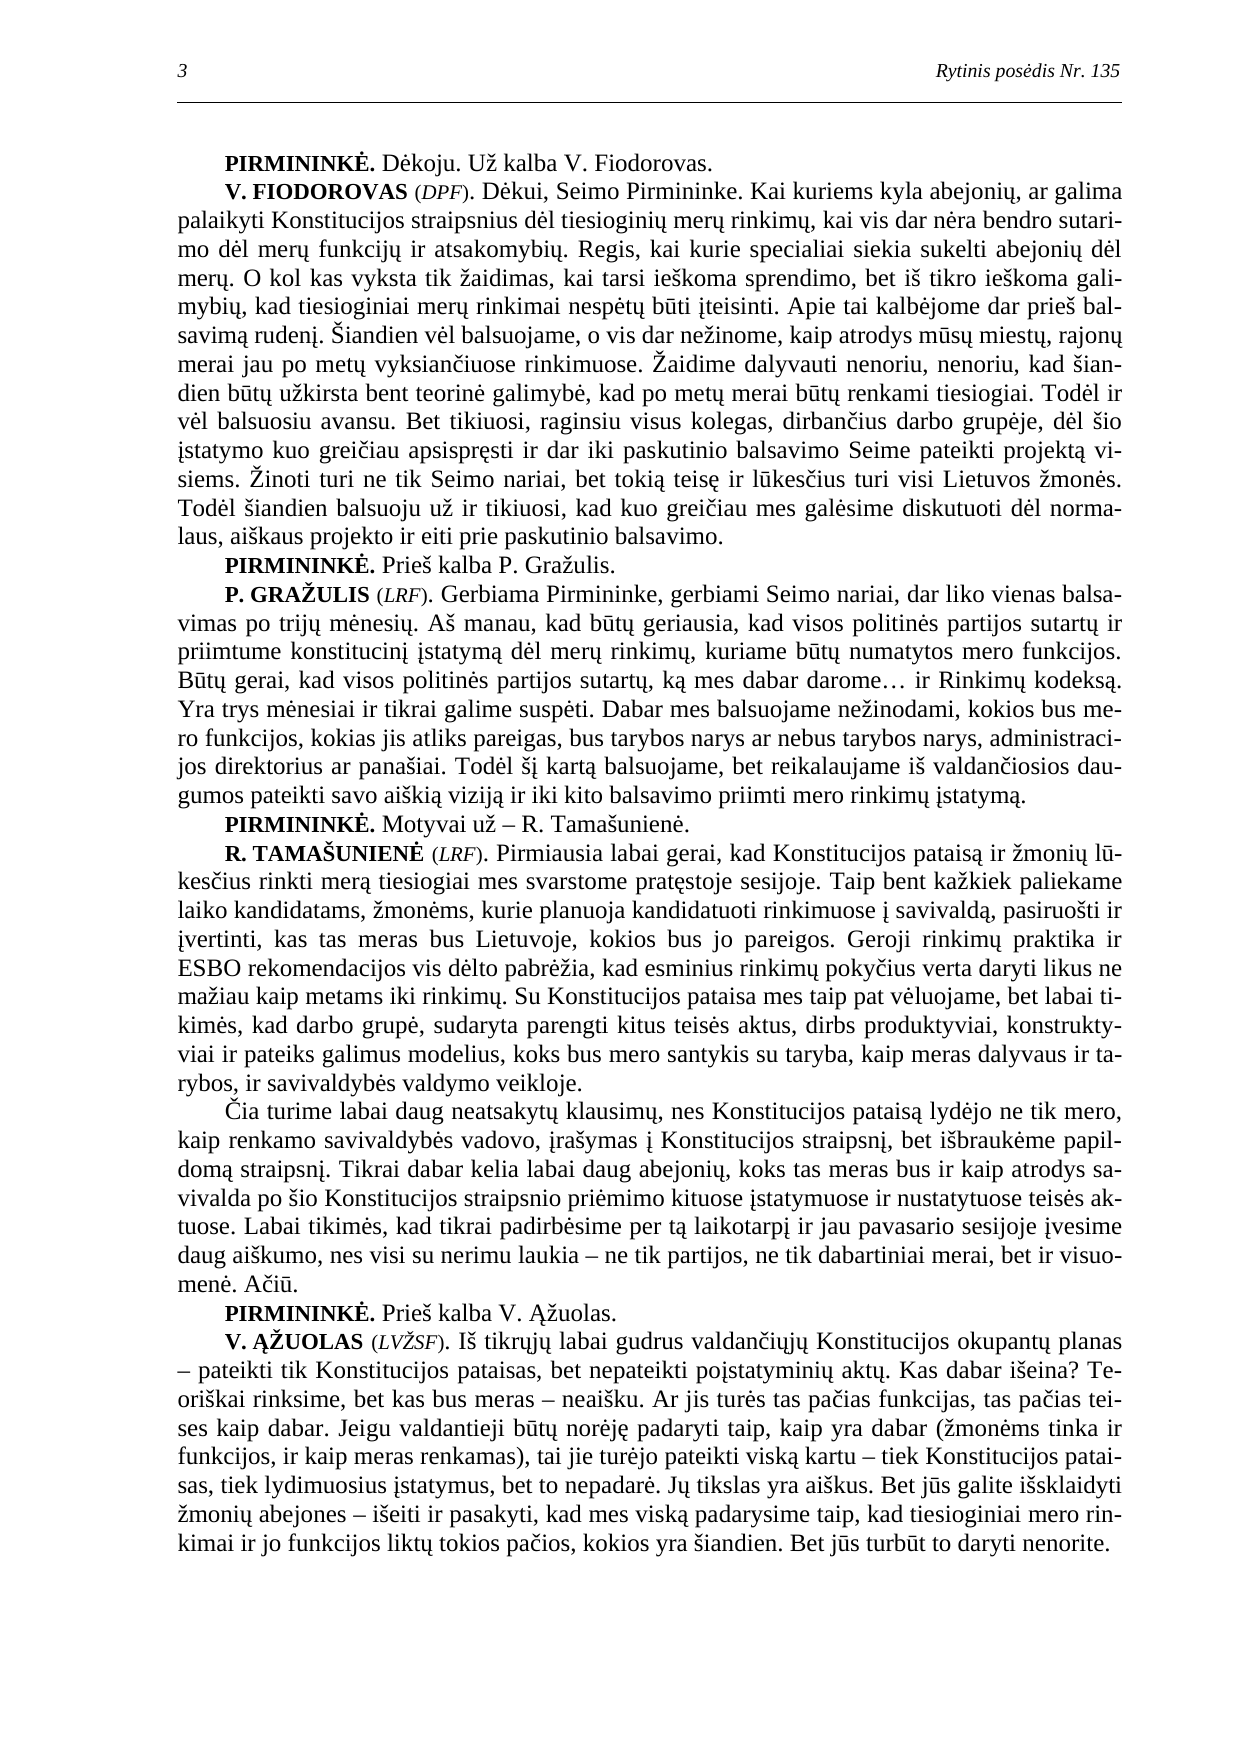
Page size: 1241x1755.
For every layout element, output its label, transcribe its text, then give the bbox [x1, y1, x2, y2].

text PIRMININKĖ. Dė­ko­ju. Už kal­ba V. Fio­do­ro­vas. [177, 148, 1122, 176]
text P. GRAŽULIS (LRF). Ger­bia­ma Pir­mi­nin­ke, ger­bia­mi Sei­mo na­riai, dar li­ko vie­nas bal­sa­vi­mas po tri­jų mė­ne­sių. Aš ma­nau, kad bū­tų ge­riau­sia, kad vi­sos po­li­ti­nės par­ti­jos su­tar­tų ir pri­im­tu­me kon­sti­tu­ci­nį įsta­ty­mą dėl me­rų rin­ki­mų, ku­ria­me bū­tų nu­ma­ty­tos me­ro funk­ci­jos. Bū­tų ge­rai, kad vi­sos po­li­ti­nės par­ti­jos su­tar­tų, ką mes da­bar da­ro­me… ir Rin­ki­mų ko­dek­są. Yra trys mė­ne­siai ir tik­rai ga­li­me su­spė­ti. Da­bar mes bal­suo­ja­me ne­ži­no­da­mi, ko­kios bus me­ro funk­ci­jos, ko­kias jis at­liks pa­rei­gas, bus ta­ry­bos na­rys ar ne­bus ta­ry­bos na­rys, ad­mi­nist­ra­ci­jos di­rek­to­rius ar pa­na­šiai. To­dėl šį kar­tą bal­suo­ja­me, bet rei­ka­lau­ja­me iš val­dan­čio­sios dau­gu­mos pa­teik­ti sa­vo aiš­kią vi­zi­ją ir iki ki­to bal­sa­vi­mo pri­im­ti me­ro rin­ki­mų įsta­ty­mą. [177, 579, 1122, 809]
text PIRMININKĖ. Mo­ty­vai už – R. Ta­ma­šu­nie­nė. [177, 809, 1122, 838]
text PIRMININKĖ. Prieš kal­ba V. Ąžuo­las. [177, 1298, 1122, 1326]
text R. TAMAŠUNIENĖ (LRF). Pir­miau­sia la­bai ge­rai, kad Kon­sti­tu­ci­jos pa­tai­są ir žmo­nių lū­kes­čius rink­ti me­rą tie­sio­giai mes svars­to­me pra­tęs­to­je se­si­jo­je. Taip bent kaž­kiek pa­lie­ka­me lai­ko kan­di­da­tams, žmo­nėms, ku­rie pla­nuo­ja kan­di­da­tuo­ti rin­ki­muo­se į sa­vi­val­dą, pa­si­ruoš­ti ir įver­tin­ti, kas tas me­ras bus Lie­tu­vo­je, ko­kios bus jo pa­rei­gos. Ge­ro­ji rin­ki­mų prak­ti­ka ir ESBO re­ko­men­da­ci­jos vis dėl­to pa­brė­žia, kad es­mi­nius rin­ki­mų po­ky­čius ver­ta da­ry­ti li­kus ne ma­žiau kaip me­tams iki rin­ki­mų. Su Kon­sti­tu­ci­jos pa­tai­sa mes taip pat vė­luo­ja­me, bet la­bai ti­ki­mės, kad dar­bo gru­pė, su­da­ry­ta pa­reng­ti ki­tus tei­sės ak­tus, dirbs pro­duk­ty­viai, kon­struk­ty­viai ir pa­teiks ga­li­mus mo­de­lius, koks bus me­ro san­ty­kis su ta­ry­ba, kaip me­ras da­ly­vaus ir ta­ry­bos, ir sa­vi­val­dy­bės val­dy­mo veik­lo­je. [177, 838, 1122, 1096]
text PIRMININKĖ. Prieš kal­ba P. Gra­žu­lis. [177, 550, 1122, 579]
text Čia tu­ri­me la­bai daug ne­at­sa­ky­tų klau­si­mų, nes Kon­sti­tu­ci­jos pa­tai­są ly­dė­jo ne tik me­ro, kaip ren­ka­mo sa­vi­val­dy­bės va­do­vo, įra­šy­mas į Kon­sti­tu­ci­jos straips­nį, bet iš­brau­kė­me pa­pil­do­mą straips­nį. Tik­rai da­bar ke­lia la­bai daug abe­jo­nių, koks tas me­ras bus ir kaip at­ro­dys sa­vi­val­da po šio Kon­sti­tu­ci­jos straips­nio pri­ėmi­mo ki­tuo­se įsta­ty­muo­se ir nu­sta­ty­tuo­se tei­sės ak­tuo­se. La­bai ti­ki­mės, kad tik­rai pa­dir­bė­si­me per tą lai­ko­tar­pį ir jau pa­va­sa­rio se­si­jo­je įve­si­me daug aiš­ku­mo, nes vi­si su ne­ri­mu lau­kia – ne tik par­ti­jos, ne tik da­bar­ti­niai me­rai, bet ir vi­suo­me­nė. Ačiū. [177, 1096, 1122, 1298]
text V. FIODOROVAS (DPF). Dė­kui, Sei­mo Pir­mi­nin­ke. Kai ku­riems ky­la abe­jo­nių, ar ga­li­ma pa­lai­ky­ti Kon­sti­tu­ci­jos straips­nius dėl tie­sio­gi­nių me­rų rin­ki­mų, kai vis dar nė­ra ben­dro su­ta­ri­mo dėl me­rų funk­ci­jų ir at­sa­ko­my­bių. Re­gis, kai ku­rie spe­cia­liai sie­kia su­kel­ti abe­jo­nių dėl me­rų. O kol kas vyks­ta tik žai­di­mas, kai tar­si ieš­ko­ma spren­di­mo, bet iš tik­ro ieš­ko­ma ga­li­my­bių, kad tie­sio­gi­niai me­rų rin­ki­mai ne­spė­tų bū­ti įtei­sin­ti. Apie tai kal­bė­jo­me dar prieš bal­sa­vi­mą ru­de­nį. Šian­dien vėl bal­suo­ja­me, o vis dar ne­ži­no­me, kaip at­ro­dys mū­sų mies­tų, ra­jo­nų me­rai jau po me­tų vyk­sian­čiuo­se rin­ki­muo­se. Žai­di­me da­ly­vau­ti ne­no­riu, ne­no­riu, kad šian­dien bū­tų už­kirs­ta bent te­ori­nė ga­li­my­bė, kad po me­tų me­rai bū­tų ren­ka­mi tie­sio­giai. To­dėl ir vėl bal­suo­siu avan­su. Bet ti­kiuo­si, ra­gin­siu vi­sus ko­le­gas, dir­ban­čius dar­bo gru­pė­je, dėl šio įsta­ty­mo kuo grei­čiau ap­si­spręs­ti ir dar iki pas­ku­ti­nio bal­sa­vi­mo Sei­me pa­teik­ti pro­jek­tą vi­siems. Ži­no­ti tu­ri ne tik Sei­mo na­riai, bet to­kią tei­sę ir lū­kes­čius tu­ri vi­si Lie­tu­vos žmo­nės. To­dėl šian­dien bal­suo­ju už ir ti­kiuo­si, kad kuo grei­čiau mes ga­lė­si­me dis­ku­tuo­ti dėl nor­ma­laus, aiš­kaus pro­jek­to ir ei­ti prie pas­ku­ti­nio bal­sa­vi­mo. [177, 176, 1122, 550]
text V. ĄŽUOLAS (LVŽSF). Iš tik­rų­jų la­bai gud­rus val­dan­čių­jų Kon­sti­tu­ci­jos oku­pan­tų pla­nas – pa­teik­ti tik Kon­sti­tu­ci­jos pa­tai­sas, bet ne­pa­teik­ti po­įsta­ty­mi­nių ak­tų. Kas da­bar iš­ei­na? Te­oriš­kai rink­si­me, bet kas bus me­ras – ne­aiš­ku. Ar jis tu­rės tas pa­čias funk­ci­jas, tas pa­čias tei­ses kaip da­bar. Jei­gu val­dan­tie­ji bū­tų no­rė­ję pa­da­ry­ti taip, kaip yra da­bar (žmo­nėms tin­ka ir funk­ci­jos, ir kaip me­ras ren­ka­mas), tai jie tu­rė­jo pa­teik­ti vis­ką kar­tu – tiek Kon­sti­tu­ci­jos pa­tai­sas, tiek ly­di­muo­sius įsta­ty­mus, bet to ne­pa­da­rė. Jų tiks­las yra aiš­kus. Bet jūs ga­li­te iš­sklai­dy­ti žmo­nių abe­jo­nes – iš­ei­ti ir pa­sa­ky­ti, kad mes vis­ką pa­da­ry­si­me taip, kad tie­sio­gi­niai me­ro rin­ki­mai ir jo funk­ci­jos lik­tų to­kios pa­čios, ko­kios yra šian­dien. Bet jūs tur­būt to da­ry­ti ne­no­ri­te. [177, 1326, 1122, 1556]
